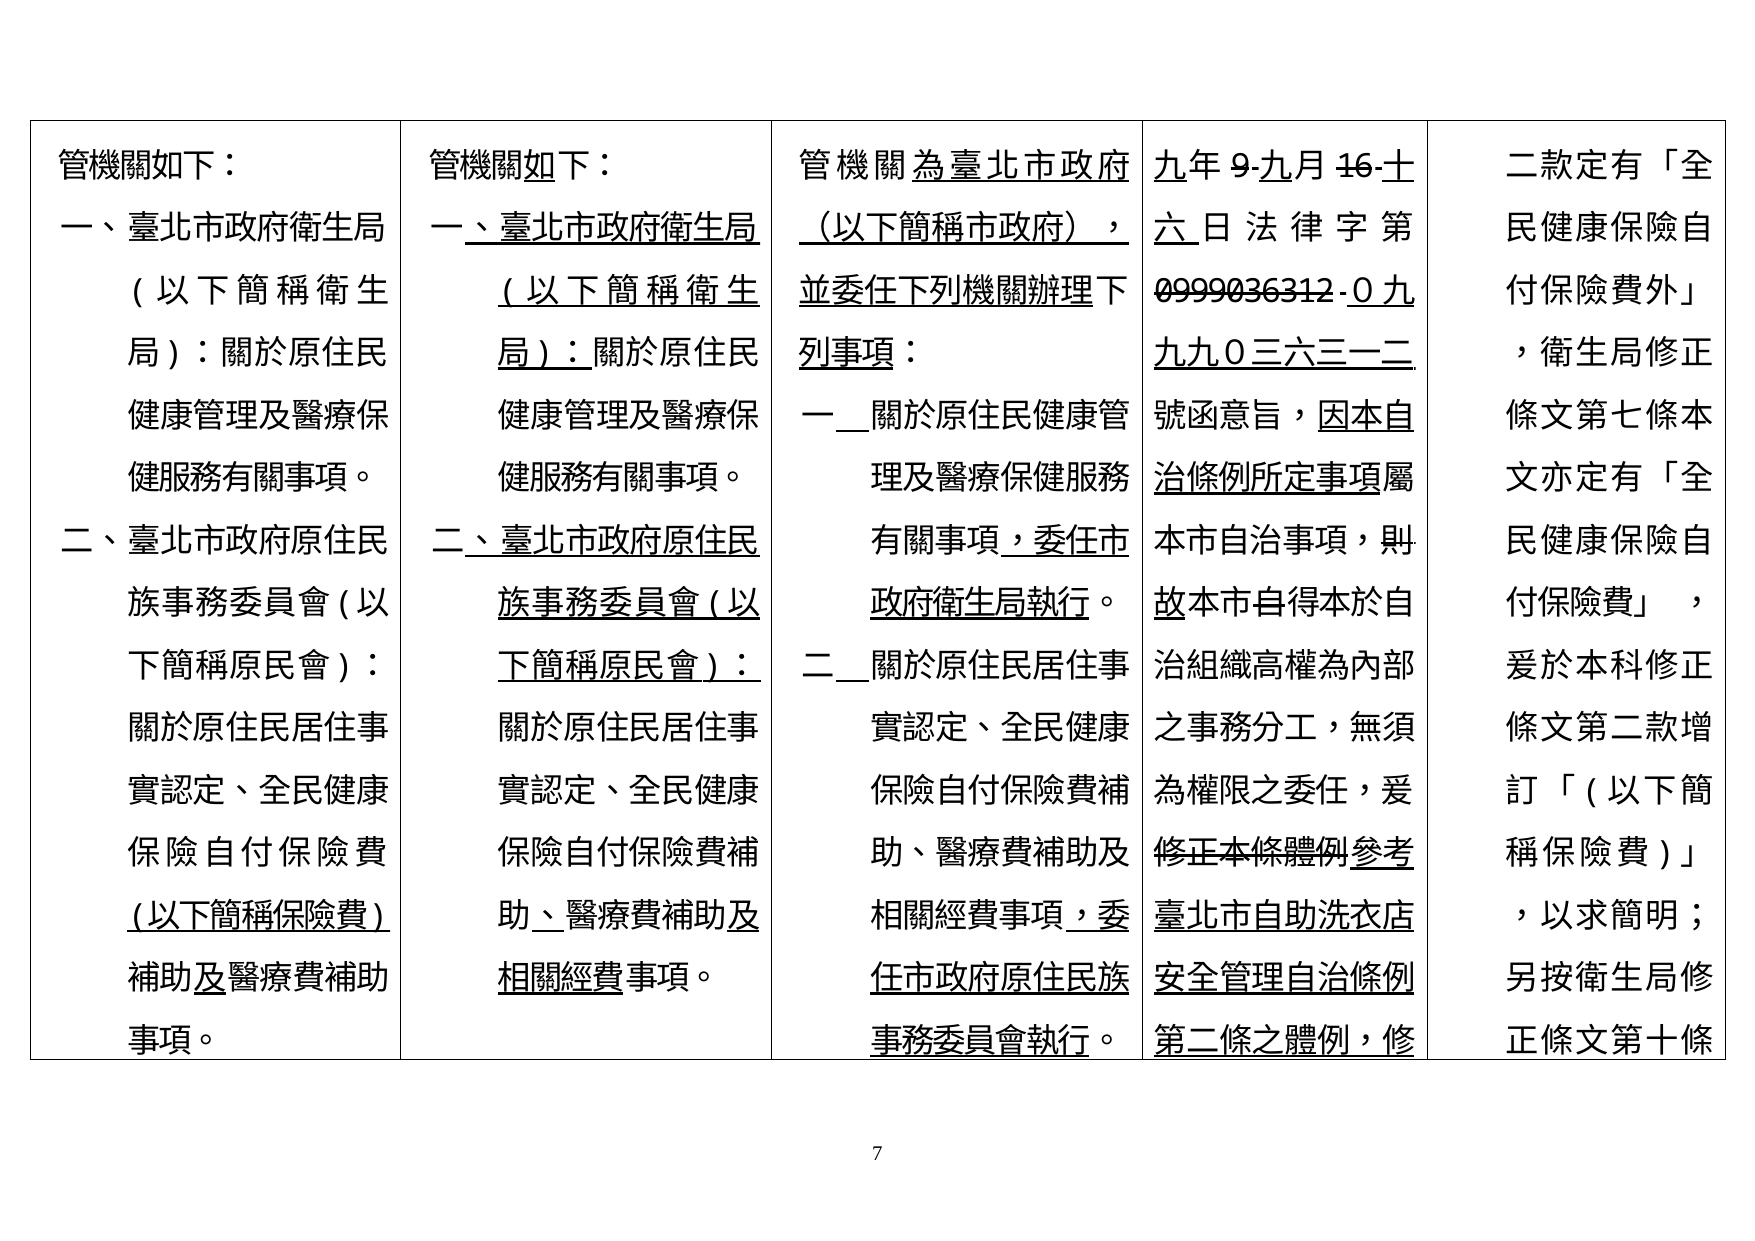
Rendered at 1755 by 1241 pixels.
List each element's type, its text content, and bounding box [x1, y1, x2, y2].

table_cell 管機關如下： 一、臺北市政府衛生局(以下簡稱衛生局)：關於原住民健康管理及醫療保健服務有關事項。 二、臺北市政府原住民族事務委員會(以下簡稱原民會)：關於原住民居住事實認定、全民健康保險自付保險費補助、醫療費補助及相關經費事項。 [401, 121, 771, 1059]
table_cell 第二條 本自治條例之主管機關如下： 一、臺北市政府衛生局(以下簡稱衛生局)：關於原住民健康管理及醫療保健服務有關事項。 二、臺北市政府原住民族事務委員會(以下簡稱原民會)：關於原住民居住事實認定、全民健康保險自付保險費(以下簡稱保險費)補助及醫療費補助事項。 [31, 121, 400, 1059]
table_cell 除現行條文第二款定有「全民健康保險自付保險費外」，衛生局修正條文第七條本文亦定有「全民健康保險自付保險費」 ，爰於本科修正條文第二款增訂「(以下簡稱保險費)」，以求簡明；另按衛生局修正條文第十條規定，已明定本自治條例所需經費由主管機關年度預算支應，查衛生局及原民會係各自編列預算執行本自治條例所定事項，故衛生局修正條文第二款所定之「及相關經費」並無規範實益，爰刪除之，其餘衛生局修正條文酌作文字修正。 查衛生局修正條文係參考臺北市自助洗衣店安全管理自治條例第二條之體例而修正，爰修正衛生局修正說明，其餘衛生局修正說明酌作文字修正。 [1428, 121, 1725, 1059]
table_cell 九年9九月16十六日法律字第0999036312０九九九０三六三一二號函意旨，因本自治條例所定事項屬本市自治事項，則故本市自得本於自治組織高權為內部之事務分工，無須為權限之委任，爰修正本條體例參考臺北市自助洗衣店安全管理自治條例第二條之體例，修 [1143, 121, 1427, 1059]
table_cell 管機關為臺北市政府（以下簡稱市政府），並委任下列機關辦理下列事項： 一 關於原住民健康管理及醫療保健服務有關事項，委任市政府衛生局執行。 二 關於原住民居住事實認定、全民健康保險自付保險費補助、醫療費補助及相關經費事項，委任市政府原住民族事務委員會執行。 [772, 121, 1142, 1059]
